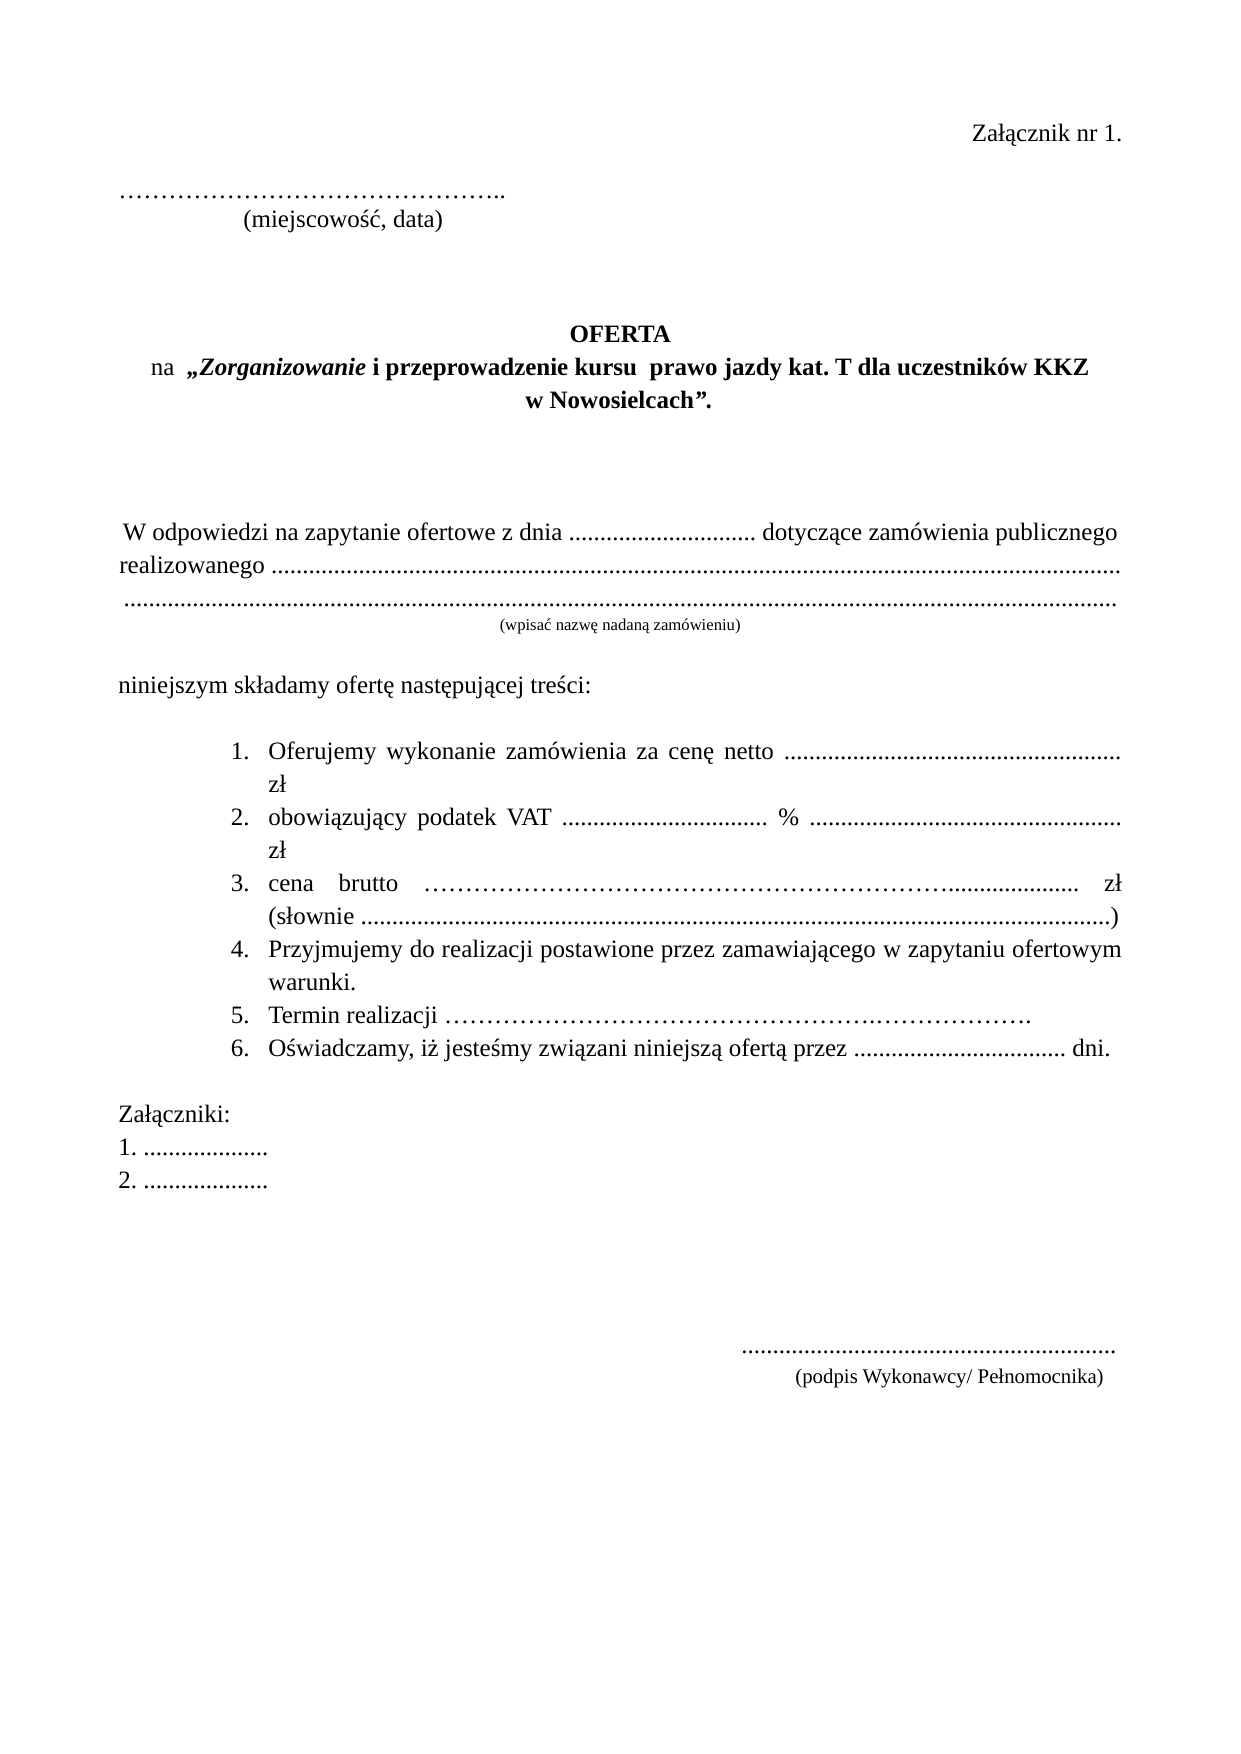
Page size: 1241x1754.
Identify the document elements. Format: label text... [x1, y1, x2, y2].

list Oświadczamy, iż jesteśmy związani niniejszą ofertą przez .................................. dni. [231, 1033, 1122, 1062]
text 1. .................... [118, 1132, 1122, 1161]
text 2. .................... [118, 1165, 1122, 1194]
text ............................................................ [118, 1331, 1122, 1359]
list Oferujemy wykonanie zamówienia za cenę netto ...................................................... zł [231, 736, 1122, 798]
text (miejscowość, data) [118, 204, 1122, 233]
text W odpowiedzi na zapytanie ofertowe z dnia .............................. dotyczące zamówienia publicznego realizowanego ....................................................................................................................................................................................................................................................................................................... (wpisać nazwę nadaną zamówieniu) [118, 517, 1122, 634]
list Termin realizacji …………………………………………….………………. [231, 1000, 1122, 1029]
text Załączniki: [118, 1099, 1122, 1128]
text (podpis Wykonawcy/ Pełnomocnika) [118, 1363, 1122, 1388]
text na „Zorganizowanie i przeprowadzenie kursu prawo jazdy kat. T dla uczestników KKZ w Nowosielcach”. [118, 352, 1122, 414]
text OFERTA [118, 319, 1122, 348]
text niniejszym składamy ofertę następującej treści: [118, 670, 1122, 699]
text Załącznik nr 1. [118, 118, 1122, 147]
list cena brutto ………………………………………………………..................... zł (słownie ........................................................................................................................) [231, 868, 1122, 930]
text ……………………………………….. [118, 176, 1122, 204]
list Przyjmujemy do realizacji postawione przez zamawiającego w zapytaniu ofertowym warunki. [231, 934, 1122, 996]
list obowiązujący podatek VAT ................................. % .................................................. zł [231, 802, 1122, 864]
